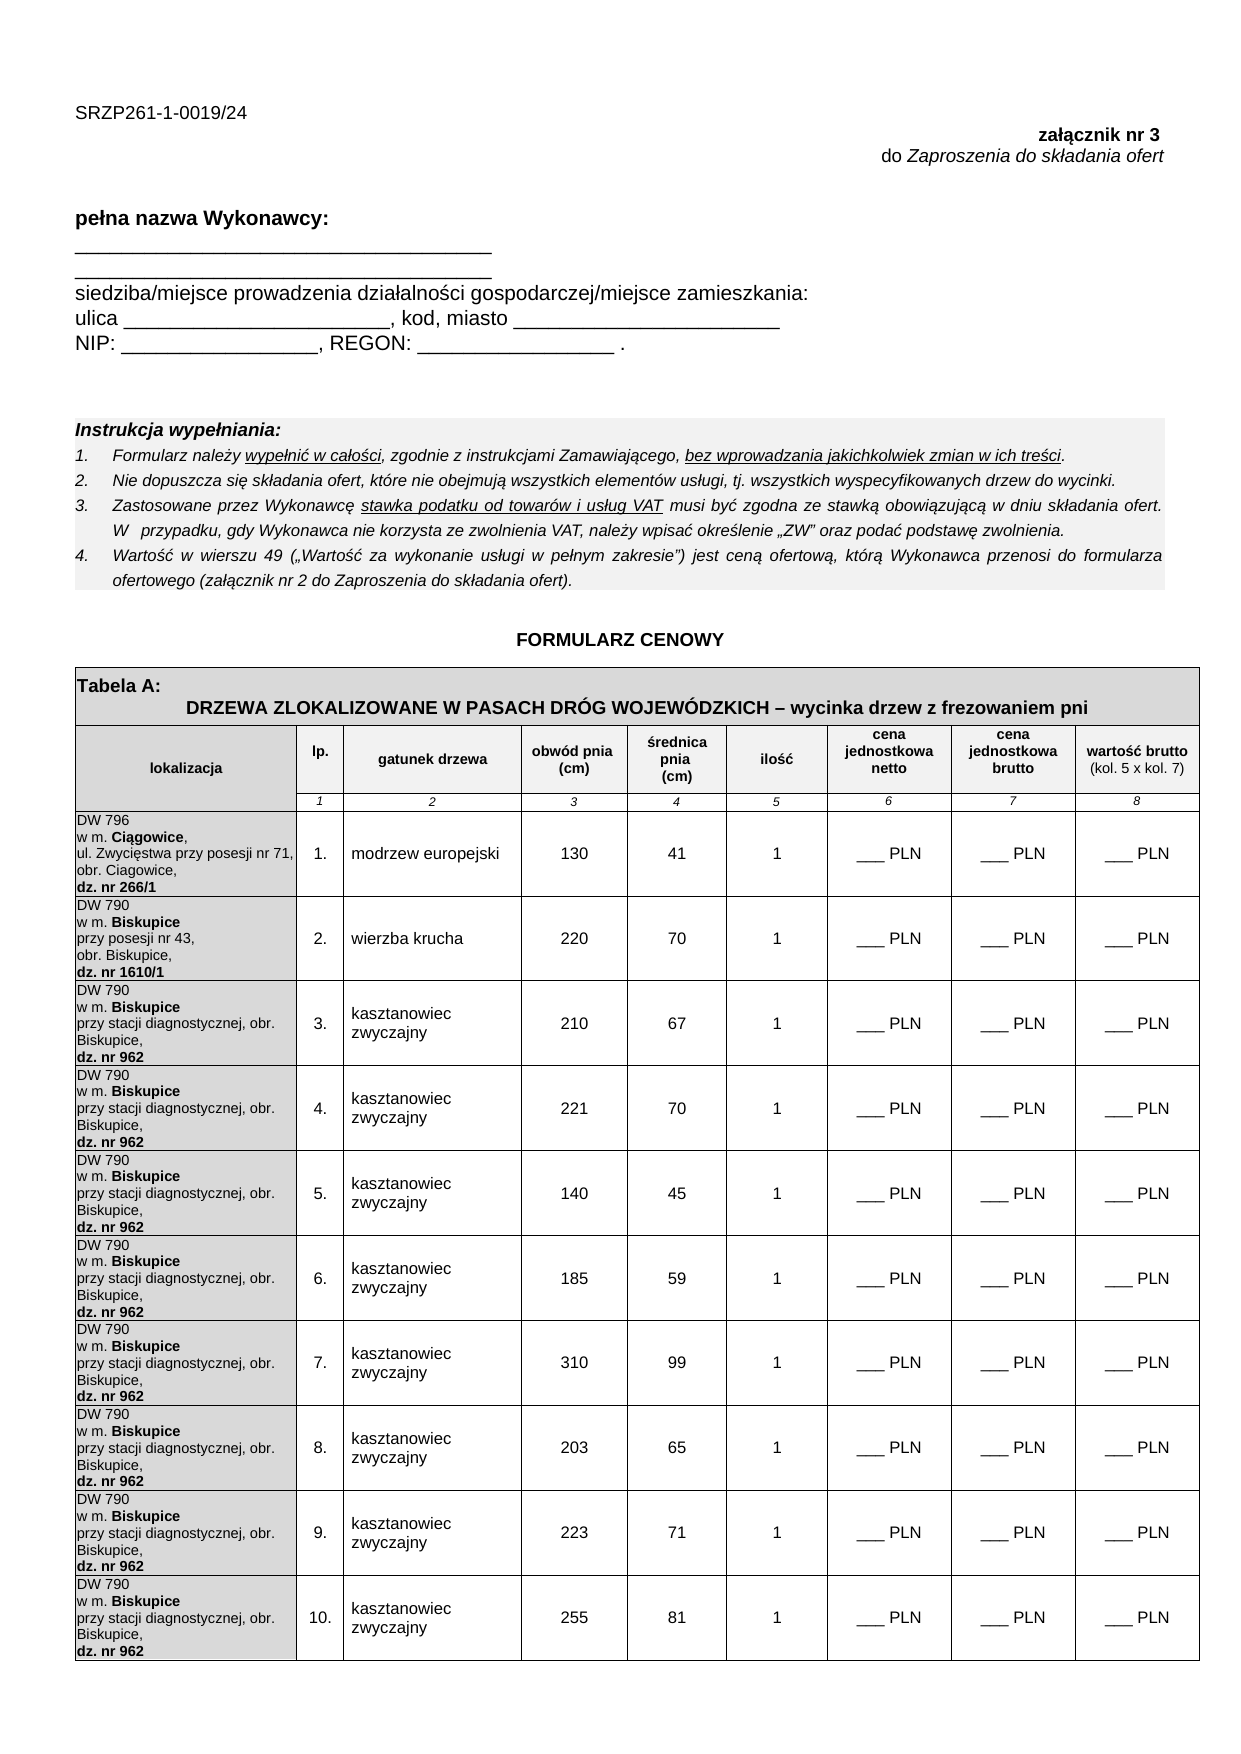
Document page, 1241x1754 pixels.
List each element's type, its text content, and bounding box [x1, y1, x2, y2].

table_cell 1 [727, 1406, 827, 1490]
table_cell kasztanowiec zwyczajny [344, 1406, 521, 1490]
table_cell DW 790 w m. Biskupice przy stacji diagnostycznej, obr. Biskupice, dz. nr 962 [76, 1066, 296, 1150]
table_cell lokalizacja [76, 726, 296, 811]
table_cell 70 [628, 1066, 726, 1150]
table_cell DW 790 w m. Biskupice przy stacji diagnostycznej, obr. Biskupice, dz. nr 962 [76, 1406, 296, 1490]
list Formularz należy wypełnić w całości, zgodnie z instrukcjami Zamawiającego, bez wprowadzania jakichkolwiek zmian w ich treści. [75, 440, 1165, 465]
table_cell wierzba krucha [344, 897, 521, 980]
table_cell ___ PLN [1076, 1576, 1199, 1659]
table_cell ___ PLN [952, 1576, 1075, 1659]
table_cell kasztanowiec zwyczajny [344, 1151, 521, 1235]
table_cell cena jednostkowa netto [828, 726, 951, 793]
table_cell DW 790 w m. Biskupice przy stacji diagnostycznej, obr. Biskupice, dz. nr 962 [76, 1576, 296, 1659]
table_cell 310 [522, 1321, 627, 1405]
table_cell 1 [727, 897, 827, 980]
table_cell ___ PLN [952, 1236, 1075, 1320]
table_cell ___ PLN [952, 981, 1075, 1065]
table_cell 81 [628, 1576, 726, 1659]
table_cell 65 [628, 1406, 726, 1490]
table_cell DW 790 w m. Biskupice przy stacji diagnostycznej, obr. Biskupice, dz. nr 962 [76, 1236, 296, 1320]
table_header Tabela A: DRZEWA ZLOKALIZOWANE W PASACH DRÓG WOJEWÓDZKICH – wycinka drzew z frezowaniem pni [76, 668, 1199, 725]
table_cell 7. [297, 1321, 343, 1405]
table_cell 70 [628, 897, 726, 980]
table_cell kasztanowiec zwyczajny [344, 981, 521, 1065]
table_cell ___ PLN [828, 1066, 951, 1150]
table_cell ___ PLN [1076, 1491, 1199, 1575]
table_cell 140 [522, 1151, 627, 1235]
table_cell 1 [727, 1236, 827, 1320]
table_cell 7 [952, 794, 1075, 811]
text NIP: _________________, REGON: _________________ . [75, 330, 1165, 355]
list Wartość w wierszu 49 („Wartość za wykonanie usługi w pełnym zakresie”) jest ceną ofertową, którą Wykonawca przenosi do formularza ofertowego (załącznik nr 2 do Zaproszenia do składania ofert). [75, 540, 1165, 590]
table_cell 71 [628, 1491, 726, 1575]
table_cell 45 [628, 1151, 726, 1235]
table_cell ___ PLN [828, 897, 951, 980]
table_cell ___ PLN [828, 1406, 951, 1490]
table_cell DW 790 w m. Biskupice przy stacji diagnostycznej, obr. Biskupice, dz. nr 962 [76, 1491, 296, 1575]
table_cell ___ PLN [828, 812, 951, 896]
table_cell 6 [828, 794, 951, 811]
table_cell 221 [522, 1066, 627, 1150]
table_cell DW 790 w m. Biskupice przy posesji nr 43, obr. Biskupice, dz. nr 1610/1 [76, 897, 296, 980]
table_cell ___ PLN [952, 1406, 1075, 1490]
table_cell 3 [522, 794, 627, 811]
table_cell cena jednostkowa brutto [952, 726, 1075, 793]
table_cell kasztanowiec zwyczajny [344, 1236, 521, 1320]
table_cell DW 790 w m. Biskupice przy stacji diagnostycznej, obr. Biskupice, dz. nr 962 [76, 1321, 296, 1405]
table_cell 203 [522, 1406, 627, 1490]
text siedziba/miejsce prowadzenia działalności gospodarczej/miejsce zamieszkania: [75, 280, 1165, 305]
table_cell obwód pnia (cm) [522, 726, 627, 793]
text załącznik nr 3 [75, 123, 1165, 145]
table_cell 4 [628, 794, 726, 811]
table_cell 1 [727, 1151, 827, 1235]
table_cell 1 [297, 794, 343, 811]
table_cell ___ PLN [1076, 1066, 1199, 1150]
text ulica _______________________, kod, miasto _______________________ [75, 305, 1165, 330]
text pełna nazwa Wykonawcy: [75, 205, 1165, 230]
table_cell 1 [727, 1491, 827, 1575]
table_cell 8. [297, 1406, 343, 1490]
table_cell ___ PLN [1076, 1321, 1199, 1405]
table_cell ___ PLN [952, 812, 1075, 896]
table_cell 67 [628, 981, 726, 1065]
table_cell 1 [727, 981, 827, 1065]
table_cell 2. [297, 897, 343, 980]
table_cell gatunek drzewa [344, 726, 521, 793]
table_cell ___ PLN [1076, 1151, 1199, 1235]
table_cell ___ PLN [828, 1491, 951, 1575]
table_cell ___ PLN [828, 981, 951, 1065]
text Instrukcja wypełniania: [75, 418, 1165, 440]
table_cell kasztanowiec zwyczajny [344, 1576, 521, 1659]
text FORMULARZ CENOWY [75, 629, 1165, 650]
table_cell ___ PLN [828, 1321, 951, 1405]
text SRZP261-1-0019/24 [75, 102, 1165, 123]
table_cell modrzew europejski [344, 812, 521, 896]
text ____________________________________ [75, 230, 1165, 255]
table_cell 1 [727, 1321, 827, 1405]
table_cell ___ PLN [1076, 1406, 1199, 1490]
table_cell kasztanowiec zwyczajny [344, 1066, 521, 1150]
table_cell ___ PLN [952, 1491, 1075, 1575]
table_cell DW 790 w m. Biskupice przy stacji diagnostycznej, obr. Biskupice, dz. nr 962 [76, 981, 296, 1065]
table_cell 1 [727, 1066, 827, 1150]
table_cell 3. [297, 981, 343, 1065]
table_cell 59 [628, 1236, 726, 1320]
table_cell 185 [522, 1236, 627, 1320]
table_cell 5. [297, 1151, 343, 1235]
table_cell 255 [522, 1576, 627, 1659]
table_cell 8 [1076, 794, 1199, 811]
table_cell ___ PLN [952, 1066, 1075, 1150]
table_cell DW 790 w m. Biskupice przy stacji diagnostycznej, obr. Biskupice, dz. nr 962 [76, 1151, 296, 1235]
table_cell średnica pnia (cm) [628, 726, 726, 793]
table_cell ___ PLN [952, 897, 1075, 980]
table_cell 5 [727, 794, 827, 811]
text ____________________________________ [75, 255, 1165, 280]
table_cell ___ PLN [952, 1151, 1075, 1235]
table_cell 9. [297, 1491, 343, 1575]
table_cell DW 796 w m. Ciągowice, ul. Zwycięstwa przy posesji nr 71, obr. Ciagowice, dz. nr 266/1 [76, 812, 296, 896]
table_cell 99 [628, 1321, 726, 1405]
text do Zaproszenia do składania ofert [75, 145, 1165, 166]
list Nie dopuszcza się składania ofert, które nie obejmują wszystkich elementów usługi, tj. wszystkich wyspecyfikowanych drzew do wycinki. [75, 465, 1165, 490]
table_cell ___ PLN [828, 1236, 951, 1320]
table_cell lp. [297, 726, 343, 793]
table_cell kasztanowiec zwyczajny [344, 1491, 521, 1575]
table_cell ___ PLN [1076, 981, 1199, 1065]
table_cell 4. [297, 1066, 343, 1150]
table_cell 41 [628, 812, 726, 896]
table_cell 2 [344, 794, 521, 811]
table_cell ilość [727, 726, 827, 793]
table_cell ___ PLN [1076, 897, 1199, 980]
table_cell 6. [297, 1236, 343, 1320]
list Zastosowane przez Wykonawcę stawka podatku od towarów i usług VAT musi być zgodna ze stawką obowiązującą w dniu składania ofert. W przypadku, gdy Wykonawca nie korzysta ze zwolnienia VAT, należy wpisać określenie „ZW” oraz podać podstawę zwolnienia. [75, 490, 1165, 540]
table_cell ___ PLN [1076, 812, 1199, 896]
table_cell 130 [522, 812, 627, 896]
table_cell 1. [297, 812, 343, 896]
table_cell ___ PLN [828, 1576, 951, 1659]
table_cell kasztanowiec zwyczajny [344, 1321, 521, 1405]
table_cell 223 [522, 1491, 627, 1575]
table_cell 220 [522, 897, 627, 980]
table_cell ___ PLN [828, 1151, 951, 1235]
table_cell ___ PLN [952, 1321, 1075, 1405]
table_cell 1 [727, 812, 827, 896]
table_cell 210 [522, 981, 627, 1065]
table_cell 10. [297, 1576, 343, 1659]
table_cell wartość brutto (kol. 5 x kol. 7) [1076, 726, 1199, 793]
table_cell ___ PLN [1076, 1236, 1199, 1320]
table_cell 1 [727, 1576, 827, 1659]
